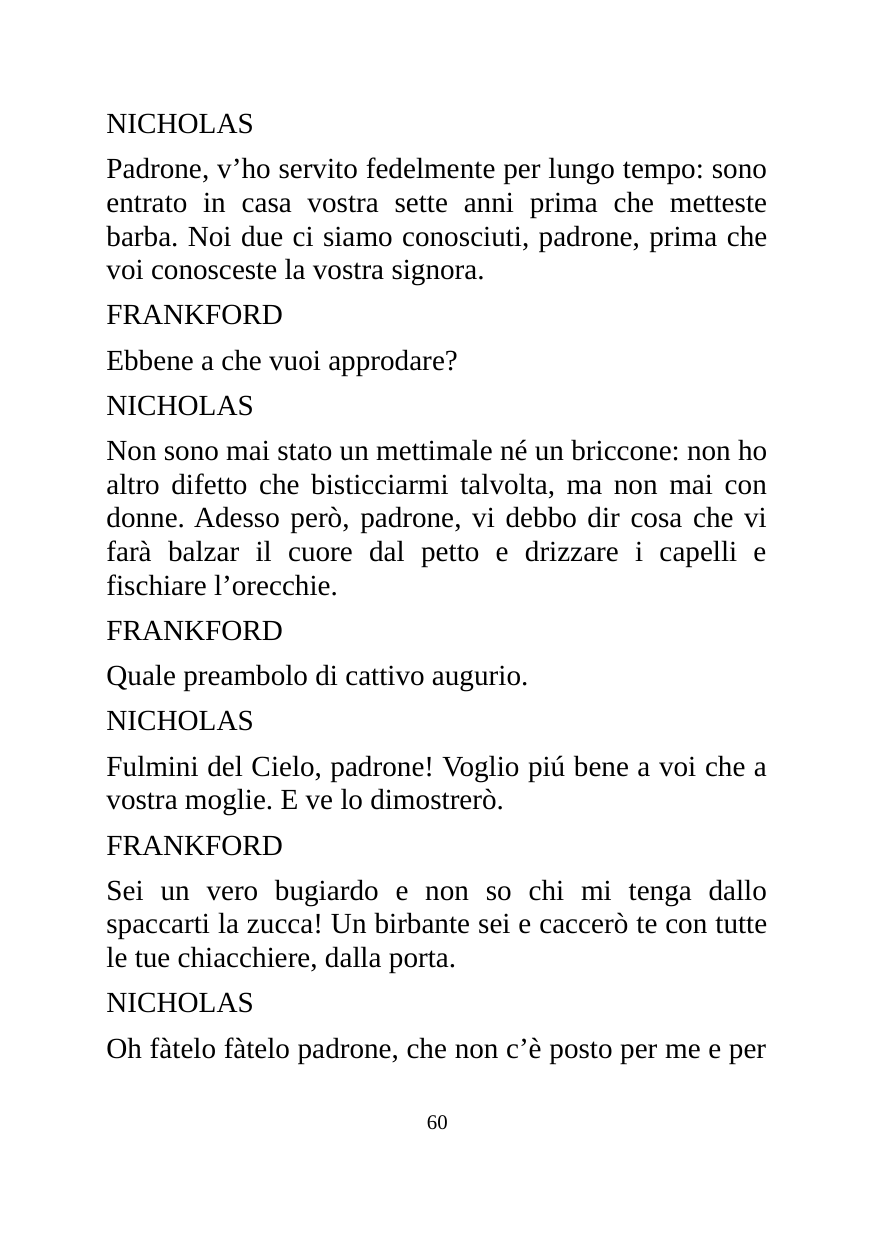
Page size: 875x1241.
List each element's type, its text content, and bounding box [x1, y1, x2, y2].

text Sei un vero bugiardo e non so chi mi tenga dallo spaccarti la zucca! Un birbante sei e caccerò te con tutte le tue chiacchiere, dalla porta. [106, 873, 768, 974]
text Oh fàtelo fàtelo padrone, che non c’è posto per me e per [106, 1031, 768, 1064]
text Non sono mai stato un mettimale né un briccone: non ho altro difetto che bisticciarmi talvolta, ma non mai con donne. Adesso però, padrone, vi debbo dir cosa che vi farà balzar il cuore dal petto e drizzare i capelli e fischiare l’orecchie. [106, 433, 768, 601]
text NICHOLAS [106, 985, 768, 1019]
text NICHOLAS [106, 106, 768, 140]
text Ebbene a che vuoi approdare? [106, 343, 768, 376]
text Quale preambolo di cattivo augurio. [106, 658, 768, 692]
text NICHOLAS [106, 703, 768, 737]
text Fulmini del Cielo, padrone! Voglio piú bene a voi che a vostra moglie. E ve lo dimostrerò. [106, 749, 768, 816]
text NICHOLAS [106, 388, 768, 422]
text FRANKFORD [106, 613, 768, 646]
text FRANKFORD [106, 828, 768, 861]
text Padrone, v’ho servito fedelmente per lungo tempo: sono entrato in casa vostra sette anni prima che metteste barba. Noi due ci siamo conosciuti, padrone, prima che voi conosceste la vostra signora. [106, 152, 768, 286]
text FRANKFORD [106, 297, 768, 331]
